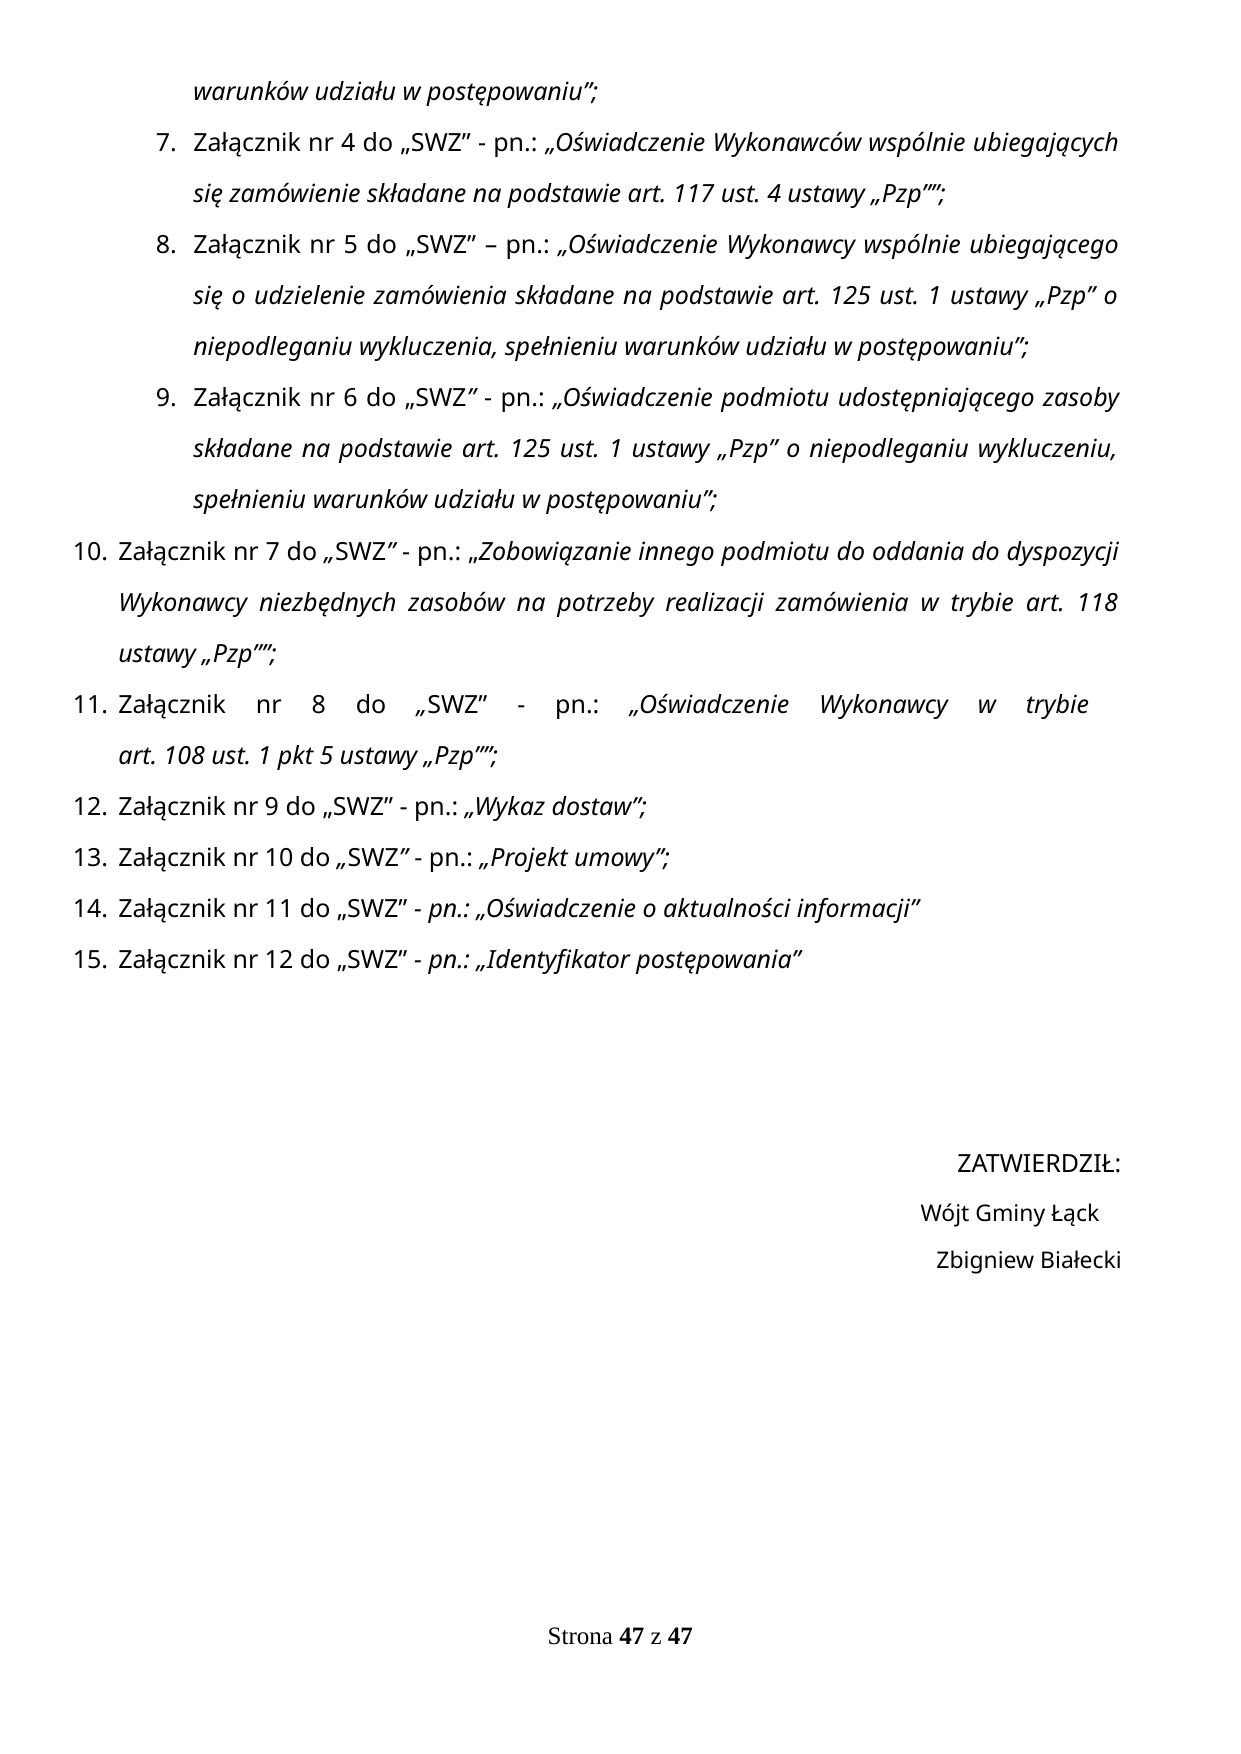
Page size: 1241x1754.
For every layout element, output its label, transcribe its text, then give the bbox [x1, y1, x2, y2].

list Załącznik nr 7 do „SWZ” - pn.: „Zobowiązanie innego podmiotu do oddania do dyspozycji Wykonawcy niezbędnych zasobów na potrzeby realizacji zamówienia w trybie art. 118 ustawy „Pzp””; [73, 533, 1122, 669]
list warunków udziału w postępowaniu”; [156, 74, 1122, 108]
text ZATWIERDZIŁ: [118, 1146, 1122, 1180]
list Załącznik nr 12 do „SWZ” - pn.: „Identyfikator postępowania” [73, 941, 1122, 976]
list Załącznik nr 5 do „SWZ” – pn.: „Oświadczenie Wykonawcy wspólnie ubiegającego się o udzielenie zamówienia składane na podstawie art. 125 ust. 1 ustawy „Pzp” o niepodleganiu wykluczenia, spełnieniu warunków udziału w postępowaniu”; [156, 227, 1122, 363]
list Załącznik nr 4 do „SWZ” - pn.: „Oświadczenie Wykonawców wspólnie ubiegających się zamówienie składane na podstawie art. 117 ust. 4 ustawy „Pzp””; [156, 125, 1122, 210]
list Załącznik nr 8 do „SWZ” - pn.: „Oświadczenie Wykonawcy w trybie art. 108 ust. 1 pkt 5 ustawy „Pzp””; [73, 686, 1122, 771]
list Załącznik nr 10 do „SWZ” - pn.: „Projekt umowy”; [73, 839, 1122, 873]
list Załącznik nr 9 do „SWZ” - pn.: „Wykaz dostaw”; [73, 788, 1122, 822]
list Załącznik nr 6 do „SWZ” - pn.: „Oświadczenie podmiotu udostępniającego zasoby składane na podstawie art. 125 ust. 1 ustawy „Pzp” o niepodleganiu wykluczeniu, spełnieniu warunków udziału w postępowaniu”; [156, 380, 1122, 516]
text Wójt Gminy Łąck [856, 1197, 1122, 1228]
text Zbigniew Białecki [118, 1243, 1122, 1275]
list Załącznik nr 11 do „SWZ” - pn.: „Oświadczenie o aktualności informacji” [73, 890, 1122, 924]
